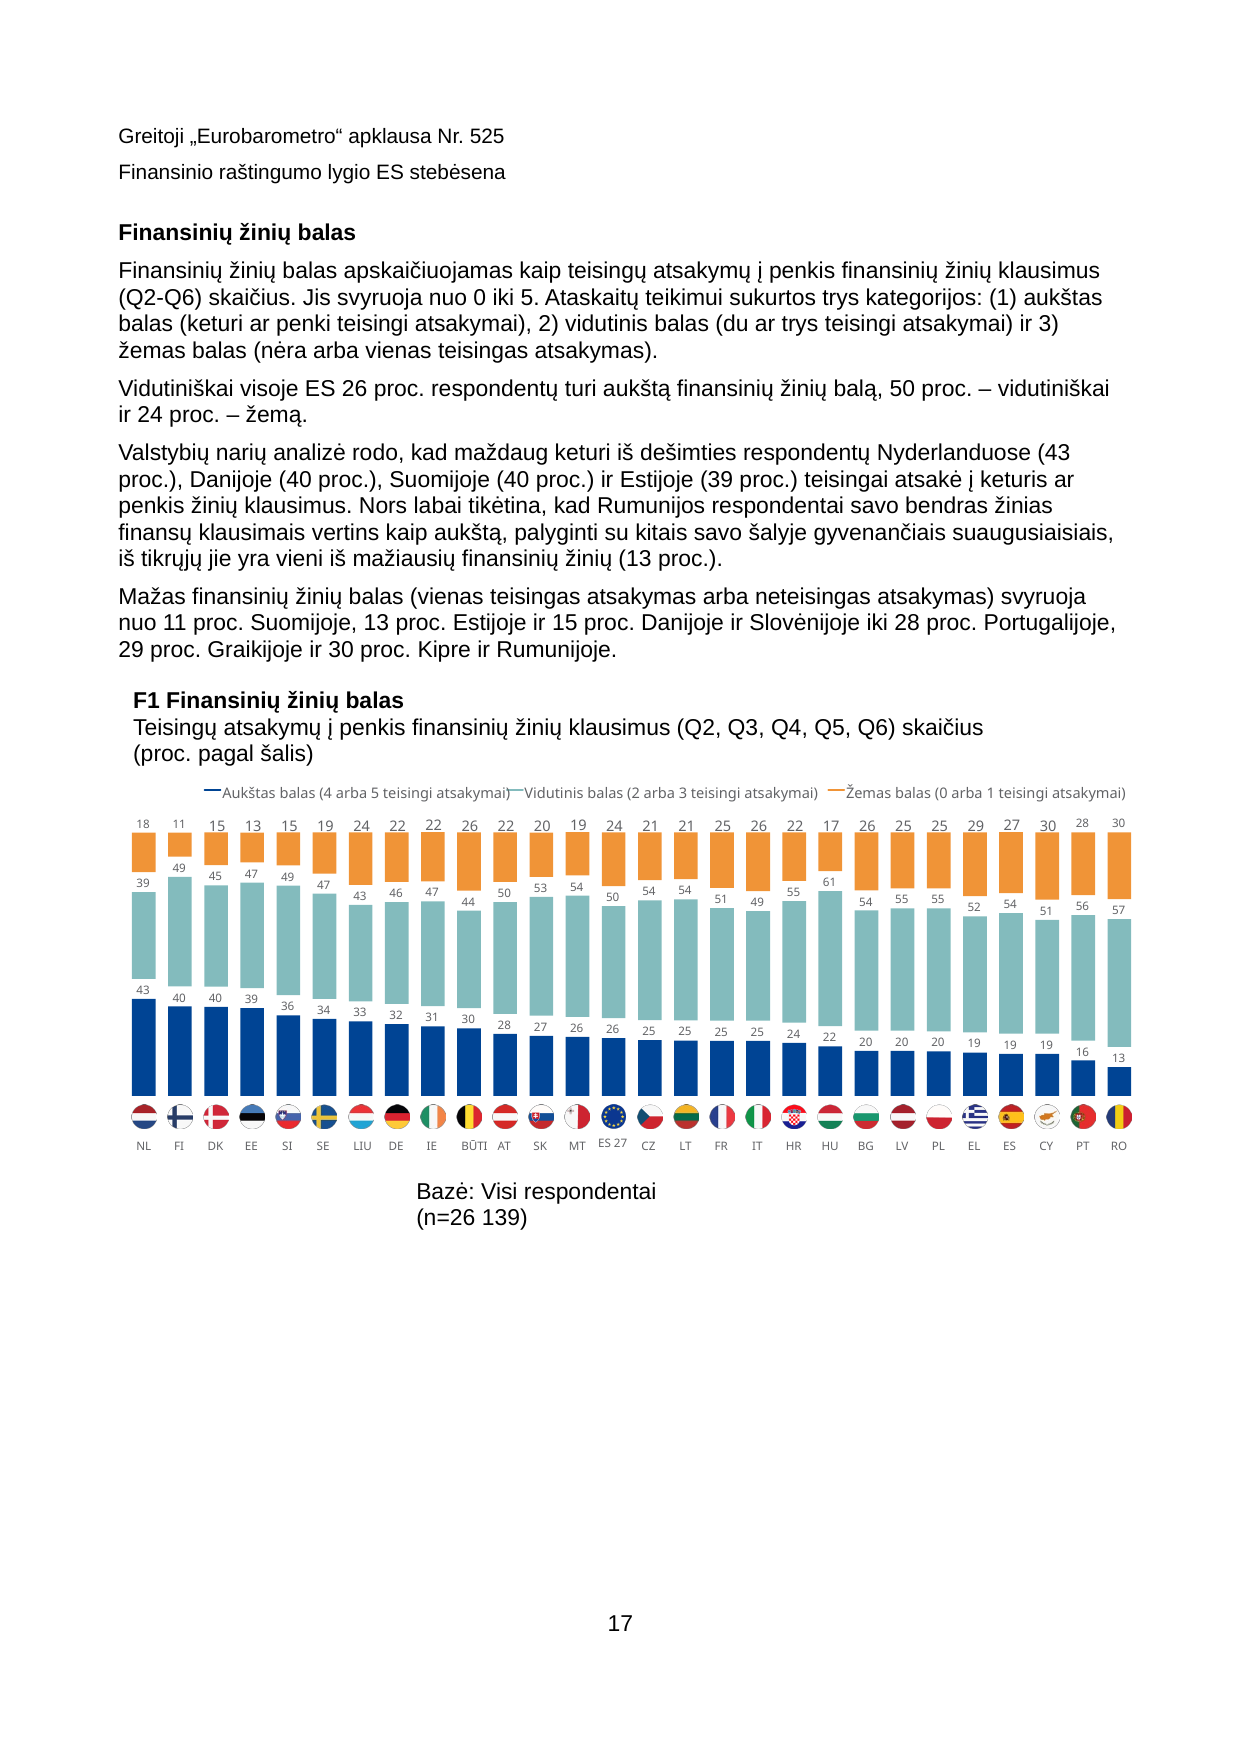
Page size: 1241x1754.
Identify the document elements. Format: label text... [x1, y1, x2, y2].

picture [492, 1104, 518, 1129]
picture [745, 1104, 771, 1129]
text Mažas finansinių žinių balas (vienas teisingas atsakymas arba neteisingas atsakymas) svyruoja nuo 11 proc. Suomijoje, 13 proc. Estijoje ir 15 proc. Danijoje ir Slovėnijoje iki 28 proc. Portugalijoje, 29 proc. Graikijoje ir 30 proc. Kipre ir Rumunijoje. [118, 583, 1122, 662]
picture [1106, 1104, 1132, 1129]
picture [456, 1104, 482, 1129]
picture [348, 1104, 374, 1129]
picture [673, 1104, 699, 1129]
picture [203, 1104, 229, 1129]
picture [528, 1104, 554, 1129]
picture [1034, 1104, 1060, 1129]
picture [131, 1104, 157, 1129]
picture [564, 1104, 590, 1129]
text Vidutiniškai visoje ES 26 proc. respondentų turi aukštą finansinių žinių balą, 50 proc. – vidutiniškai ir 24 proc. – žemą. [118, 375, 1122, 427]
picture [853, 1104, 879, 1129]
picture [167, 1104, 193, 1129]
picture [998, 1104, 1024, 1129]
picture [926, 1104, 952, 1129]
text Finansinių žinių balas apskaičiuojamas kaip teisingų atsakymų į penkis finansinių žinių klausimus (Q2-Q6) skaičius. Jis svyruoja nuo 0 iki 5. Ataskaitų teikimui sukurtos trys kategorijos: (1) aukštas balas (keturi ar penki teisingi atsakymai), 2) vidutinis balas (du ar trys teisingi atsakymai) ir 3) žemas balas (nėra arba vienas teisingas atsakymas). [118, 257, 1122, 363]
picture [601, 1104, 626, 1129]
picture [962, 1104, 988, 1129]
picture [890, 1104, 916, 1129]
picture [384, 1104, 410, 1129]
picture [709, 1104, 735, 1129]
picture [420, 1104, 446, 1129]
picture [637, 1104, 663, 1129]
picture [781, 1104, 807, 1129]
text Finansinių žinių balas [118, 219, 1122, 246]
text Valstybių narių analizė rodo, kad maždaug keturi iš dešimties respondentų Nyderlanduose (43 proc.), Danijoje (40 proc.), Suomijoje (40 proc.) ir Estijoje (39 proc.) teisingai atsakė į keturis ar penkis žinių klausimus. Nors labai tikėtina, kad Rumunijos respondentai savo bendras žinias finansų klausimais vertins kaip aukštą, palyginti su kitais savo šalyje gyvenančiais suaugusiaisiais, iš tikrųjų jie yra vieni iš mažiausių finansinių žinių (13 proc.). [118, 439, 1122, 571]
picture [239, 1104, 265, 1129]
picture [1070, 1104, 1096, 1129]
picture [311, 1104, 337, 1129]
picture [817, 1104, 843, 1129]
picture [275, 1104, 301, 1129]
